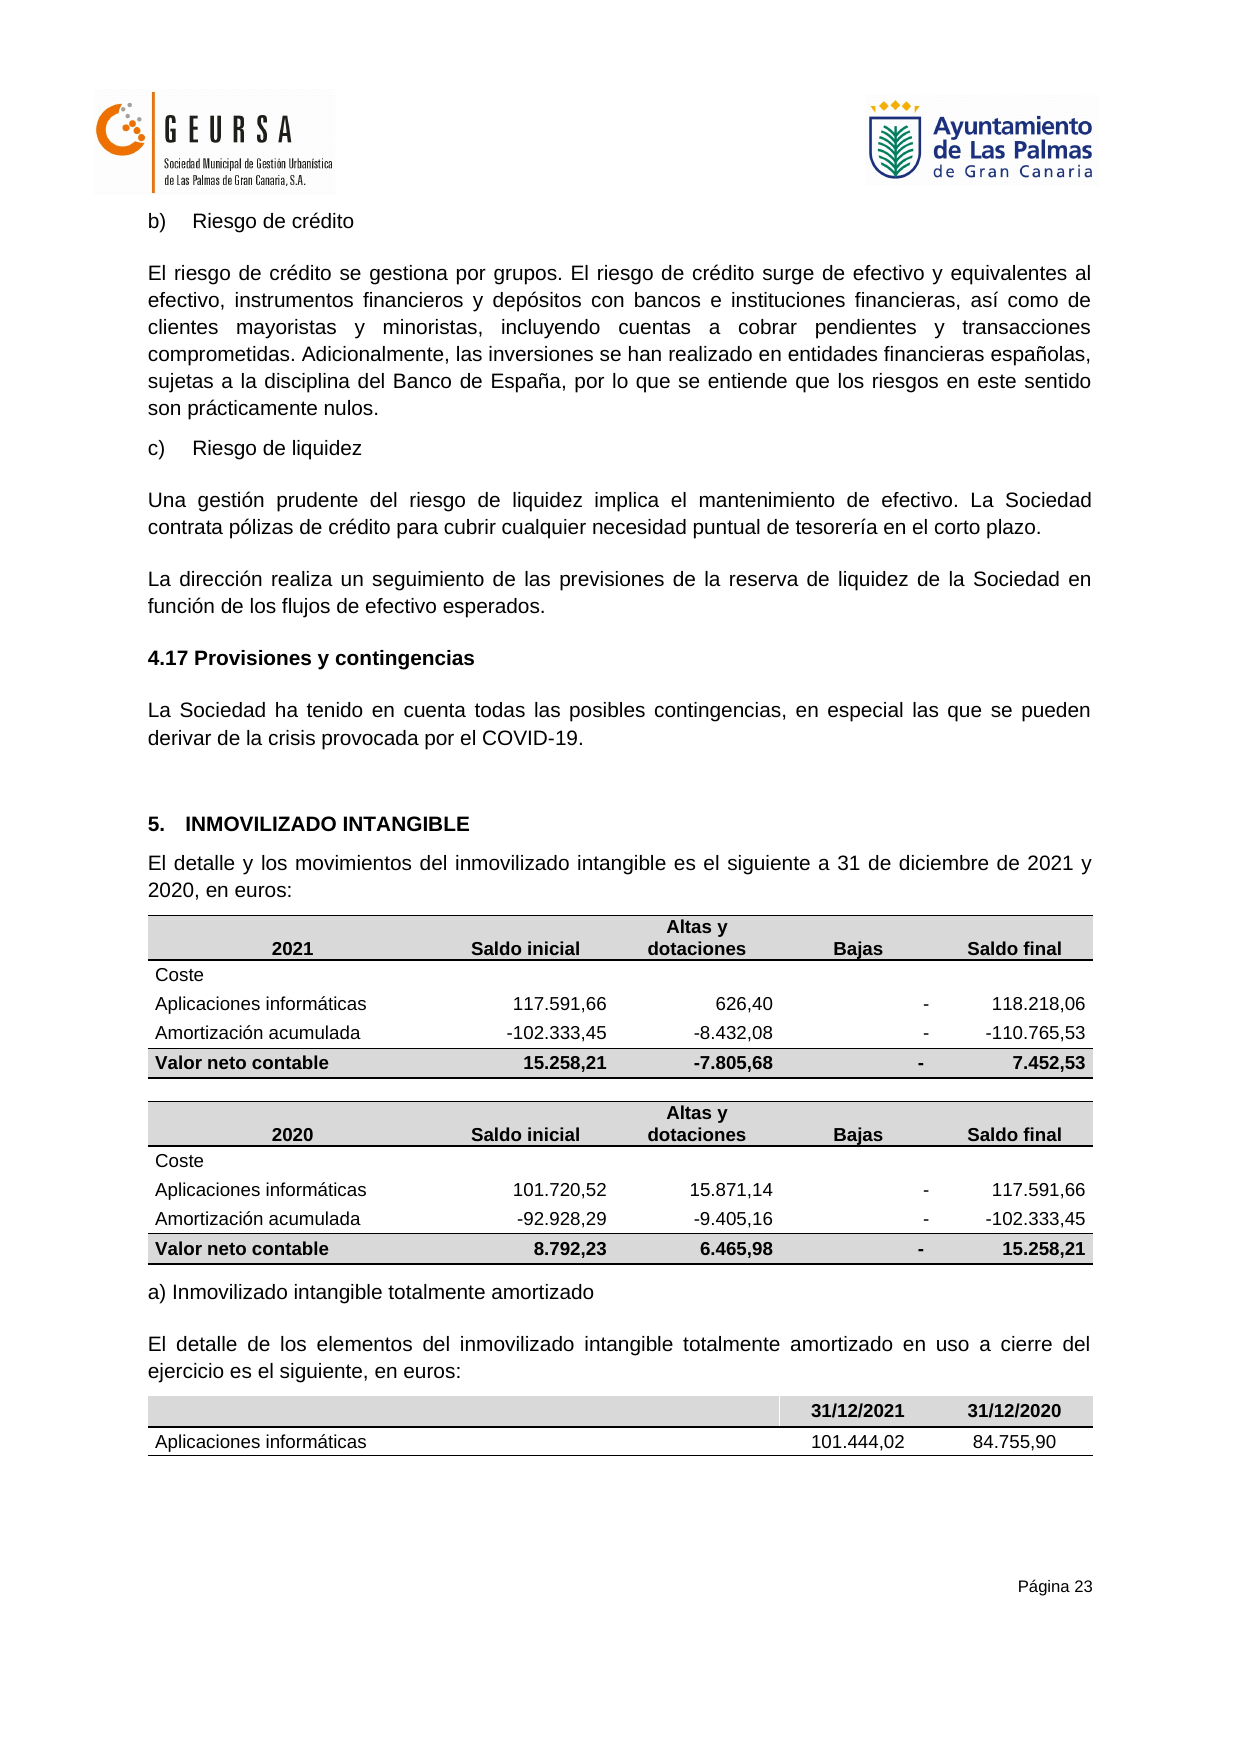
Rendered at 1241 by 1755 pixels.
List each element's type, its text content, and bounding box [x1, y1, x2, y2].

table_cell Valor neto contable [148, 1049, 437, 1077]
table_cell 2020 [148, 1102, 437, 1145]
table_header [613, 1396, 779, 1426]
text El detalle de los elementos del inmovilizado intangible totalmente amortizado en uso a cierre del ejercicio es el siguiente, en euros: [148, 1329, 1093, 1384]
table_cell -92.928,29 [437, 1204, 614, 1233]
table_cell 15.258,21 [936, 1234, 1093, 1263]
table_cell 15.871,14 [614, 1174, 780, 1204]
table_header 31/12/2021 [780, 1396, 936, 1426]
table_cell [614, 1147, 780, 1174]
table_cell 15.258,21 [437, 1049, 614, 1077]
table_cell 6.465,98 [614, 1234, 780, 1263]
table_cell [614, 961, 780, 989]
table_cell Aplicaciones informáticas [148, 1428, 437, 1455]
text El detalle y los movimientos del inmovilizado intangible es el siguiente a 31 de diciembre de 2021 y 2020, en euros: [148, 848, 1093, 902]
table_cell Valor neto contable [148, 1234, 437, 1263]
table_cell Saldo final [936, 1102, 1093, 1145]
table_cell [780, 961, 936, 989]
table_cell -102.333,45 [437, 1018, 614, 1048]
table_cell - [780, 989, 936, 1018]
table_cell - [780, 1018, 936, 1048]
table_cell -102.333,45 [936, 1204, 1093, 1233]
text Una gestión prudente del riesgo de liquidez implica el mantenimiento de efectivo. La Sociedad contrata pólizas de crédito para cubrir cualquier necesidad puntual de tesorería en el corto plazo. [148, 486, 1093, 540]
table_cell Amortización acumulada [148, 1204, 437, 1233]
table_cell 7.452,53 [936, 1049, 1093, 1077]
table_cell [936, 1147, 1093, 1174]
table_cell - [780, 1049, 936, 1077]
table_cell [613, 1428, 779, 1455]
table_cell - [780, 1174, 936, 1204]
table_header 31/12/2020 [936, 1396, 1093, 1426]
table_cell Saldo inicial [437, 1102, 614, 1145]
table_cell -8.432,08 [614, 1018, 780, 1048]
table_cell Coste [148, 961, 437, 989]
text 4.17 Provisiones y contingencias [148, 644, 1093, 671]
table_cell [437, 1079, 614, 1101]
table_cell Aplicaciones informáticas [148, 1174, 437, 1204]
table_header 2021 [148, 916, 437, 959]
table_cell Aplicaciones informáticas [148, 989, 437, 1018]
table_cell 117.591,66 [936, 1174, 1093, 1204]
table_cell [780, 1147, 936, 1174]
table_header [148, 1396, 437, 1426]
table_cell 101.720,52 [437, 1174, 614, 1204]
text b) Riesgo de crédito [148, 207, 1093, 234]
table_cell Coste [148, 1147, 437, 1174]
table_cell 118.218,06 [936, 989, 1093, 1018]
table_header [437, 1396, 613, 1426]
text El riesgo de crédito se gestiona por grupos. El riesgo de crédito surge de efectivo y equivalentes al efectivo, instrumentos financieros y depósitos con bancos e instituciones financieras, así como de clientes mayoristas y minoristas, incluyendo cuentas a cobrar pendientes y transacciones comprometidas. Adicionalmente, las inversiones se han realizado en entidades financieras españolas, sujetas a la disciplina del Banco de España, por lo que se entiende que los riesgos en este sentido son prácticamente nulos. [148, 259, 1093, 421]
table_header Saldo final [936, 916, 1093, 959]
table_cell [437, 961, 614, 989]
table_header Bajas [780, 916, 936, 959]
table_cell -7.805,68 [614, 1049, 780, 1077]
table_cell -110.765,53 [936, 1018, 1093, 1048]
table_cell [614, 1079, 780, 1101]
table_cell 626,40 [614, 989, 780, 1018]
table_cell [780, 1079, 936, 1101]
text c) Riesgo de liquidez [148, 434, 1093, 461]
table_header Saldo inicial [437, 916, 614, 959]
table_cell [148, 1079, 437, 1101]
table_cell Bajas [780, 1102, 936, 1145]
table_cell - [780, 1204, 936, 1233]
text a) Inmovilizado intangible totalmente amortizado [148, 1277, 1093, 1304]
table_cell 101.444,02 [780, 1428, 936, 1455]
table_header Altas y dotaciones [614, 916, 780, 959]
list INMOVILIZADO INTANGIBLE [148, 812, 1093, 836]
table_cell - [780, 1234, 936, 1263]
table_cell 117.591,66 [437, 989, 614, 1018]
table_cell [437, 1147, 614, 1174]
table_cell 84.755,90 [936, 1428, 1093, 1455]
table_cell -9.405,16 [614, 1204, 780, 1233]
table_cell [437, 1428, 613, 1455]
table_cell Altas y dotaciones [614, 1102, 780, 1145]
text La dirección realiza un seguimiento de las previsiones de la reserva de liquidez de la Sociedad en función de los flujos de efectivo esperados. [148, 565, 1093, 619]
table_cell [936, 1079, 1093, 1101]
table_cell 8.792,23 [437, 1234, 614, 1263]
table_cell [936, 961, 1093, 989]
table_cell Amortización acumulada [148, 1018, 437, 1048]
text La Sociedad ha tenido en cuenta todas las posibles contingencias, en especial las que se pueden derivar de la crisis provocada por el COVID-19. [148, 696, 1093, 750]
